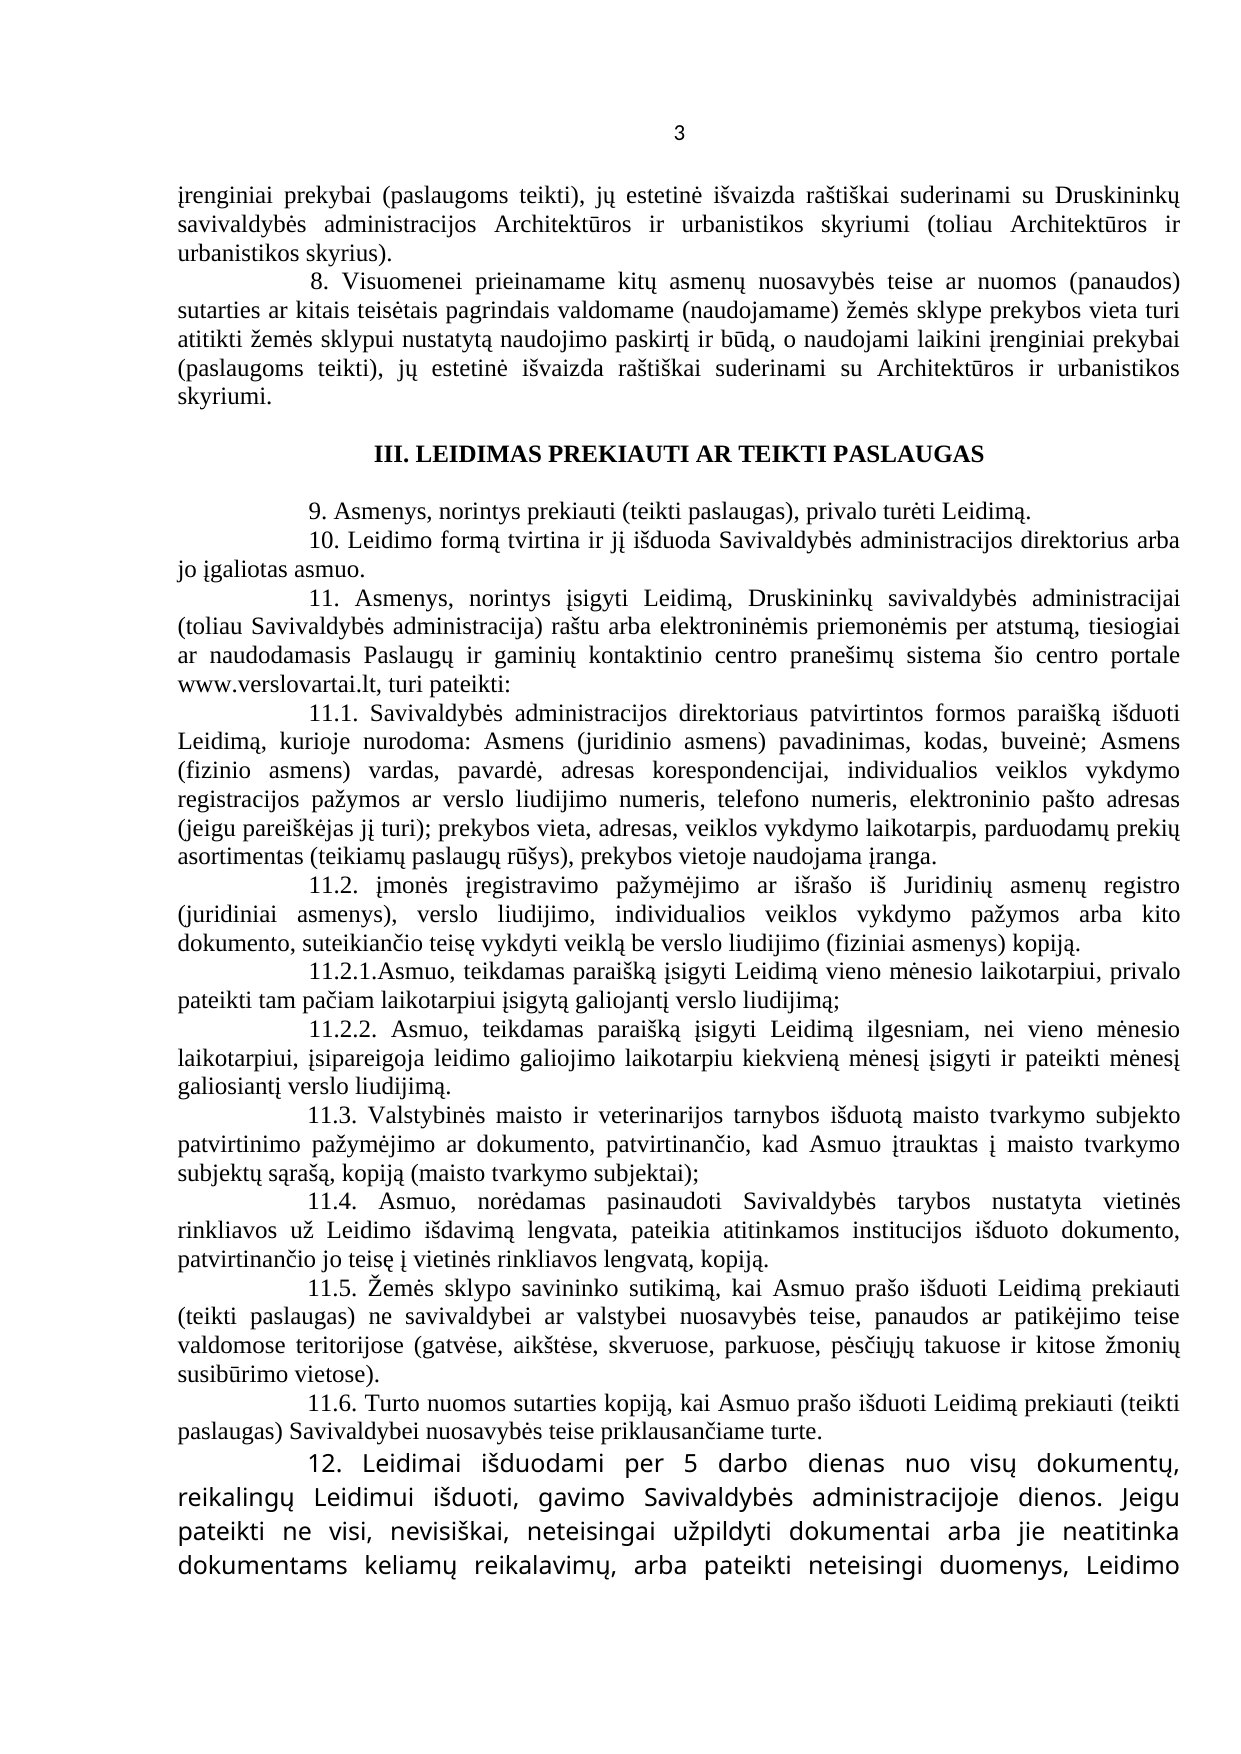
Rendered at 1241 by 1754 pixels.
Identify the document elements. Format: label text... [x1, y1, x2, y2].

text 11.2.1.Asmuo, teikdamas paraišką įsigyti Leidimą vieno mėnesio laikotarpiui, privalo pateikti tam pačiam laikotarpiui įsigytą galiojantį verslo liudijimą; [177, 956, 1181, 1014]
text 11.3. Valstybinės maisto ir veterinarijos tarnybos išduotą maisto tvarkymo subjekto patvirtinimo pažymėjimo ar dokumento, patvirtinančio, kad Asmuo įtrauktas į maisto tvarkymo subjektų sąrašą, kopiją (maisto tvarkymo subjektai); [177, 1100, 1181, 1186]
text 10. Leidimo formą tvirtina ir jį išduoda Savivaldybės administracijos direktorius arba jo įgaliotas asmuo. [177, 525, 1181, 583]
text III. LEIDIMAS PREKIAUTI AR TEIKTI PASLAUGAS [177, 439, 1181, 468]
text 11.2.2. Asmuo, teikdamas paraišką įsigyti Leidimą ilgesniam, nei vieno mėnesio laikotarpiui, įsipareigoja leidimo galiojimo laikotarpiu kiekvieną mėnesį įsigyti ir pateikti mėnesį galiosiantį verslo liudijimą. [177, 1014, 1181, 1100]
text įrenginiai prekybai (paslaugoms teikti), jų estetinė išvaizda raštiškai suderinami su Druskininkų savivaldybės administracijos Architektūros ir urbanistikos skyriumi (toliau Architektūros ir urbanistikos skyrius). [177, 180, 1181, 266]
text 8. Visuomenei prieinamame kitų asmenų nuosavybės teise ar nuomos (panaudos) sutarties ar kitais teisėtais pagrindais valdomame (naudojamame) žemės sklype prekybos vieta turi atitikti žemės sklypui nustatytą naudojimo paskirtį ir būdą, o naudojami laikini įrenginiai prekybai (paslaugoms teikti), jų estetinė išvaizda raštiškai suderinami su Architektūros ir urbanistikos skyriumi. [177, 266, 1181, 410]
text 11. Asmenys, norintys įsigyti Leidimą, Druskininkų savivaldybės administracijai (toliau Savivaldybės administracija) raštu arba elektroninėmis priemonėmis per atstumą, tiesiogiai ar naudodamasis Paslaugų ir gaminių kontaktinio centro pranešimų sistema šio centro portale www.verslovartai.lt, turi pateikti: [177, 583, 1181, 698]
text 11.4. Asmuo, norėdamas pasinaudoti Savivaldybės tarybos nustatyta vietinės rinkliavos už Leidimo išdavimą lengvata, pateikia atitinkamos institucijos išduoto dokumento, patvirtinančio jo teisę į vietinės rinkliavos lengvatą, kopiją. [177, 1186, 1181, 1273]
text 11.6. Turto nuomos sutarties kopiją, kai Asmuo prašo išduoti Leidimą prekiauti (teikti paslaugas) Savivaldybei nuosavybės teise priklausančiame turte. [177, 1388, 1181, 1445]
text 11.2. įmonės įregistravimo pažymėjimo ar išrašo iš Juridinių asmenų registro (juridiniai asmenys), verslo liudijimo, individualios veiklos vykdymo pažymos arba kito dokumento, suteikiančio teisę vykdyti veiklą be verslo liudijimo (fiziniai asmenys) kopiją. [177, 870, 1181, 956]
text 12. Leidimai išduodami per 5 darbo dienas nuo visų dokumentų, reikalingų Leidimui išduoti, gavimo Savivaldybės administracijoje dienos. Jeigu pateikti ne visi, nevisiškai, neteisingai užpildyti dokumentai arba jie neatitinka dokumentams keliamų reikalavimų, arba pateikti neteisingi duomenys, Leidimo [177, 1445, 1181, 1581]
text 9. Asmenys, norintys prekiauti (teikti paslaugas), privalo turėti Leidimą. [177, 496, 1181, 525]
text 11.5. Žemės sklypo savininko sutikimą, kai Asmuo prašo išduoti Leidimą prekiauti (teikti paslaugas) ne savivaldybei ar valstybei nuosavybės teise, panaudos ar patikėjimo teise valdomose teritorijose (gatvėse, aikštėse, skveruose, parkuose, pėsčiųjų takuose ir kitose žmonių susibūrimo vietose). [177, 1273, 1181, 1388]
text 11.1. Savivaldybės administracijos direktoriaus patvirtintos formos paraišką išduoti Leidimą, kurioje nurodoma: Asmens (juridinio asmens) pavadinimas, kodas, buveinė; Asmens (fizinio asmens) vardas, pavardė, adresas korespondencijai, individualios veiklos vykdymo registracijos pažymos ar verslo liudijimo numeris, telefono numeris, elektroninio pašto adresas (jeigu pareiškėjas jį turi); prekybos vieta, adresas, veiklos vykdymo laikotarpis, parduodamų prekių asortimentas (teikiamų paslaugų rūšys), prekybos vietoje naudojama įranga. [177, 698, 1181, 870]
